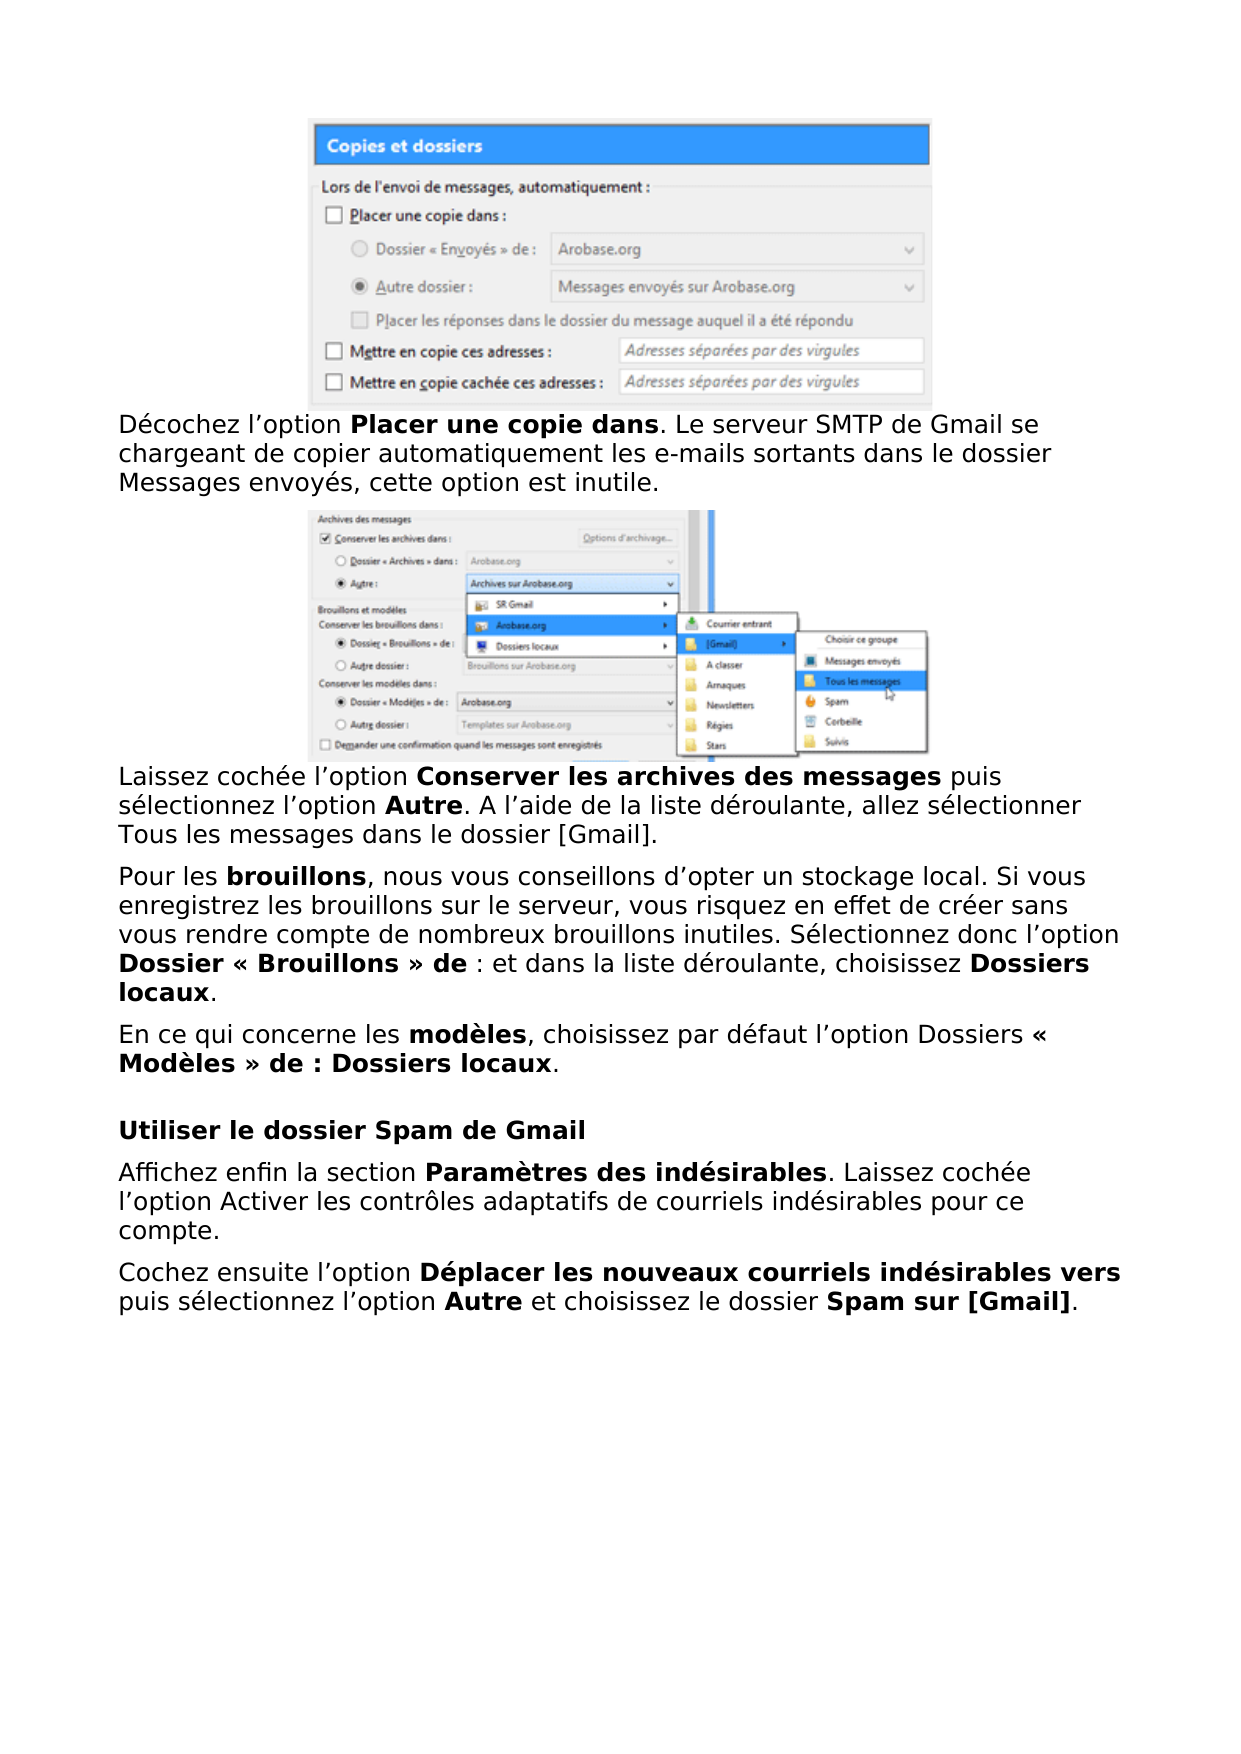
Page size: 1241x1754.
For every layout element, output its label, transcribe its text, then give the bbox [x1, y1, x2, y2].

text Laissez cochée l’option Conserver les archives des messages puis sélectionnez l’option Autre. A l’aide de la liste déroulante, allez sélectionner Tous les messages dans le dossier [Gmail]. [118, 510, 1122, 849]
picture [307, 118, 933, 411]
text Cochez ensuite l’option Déplacer les nouveaux courriels indésirables vers puis sélectionnez l’option Autre et choisissez le dossier Spam sur [Gmail]. [118, 1258, 1122, 1316]
text Décochez l’option Placer une copie dans. Le serveur SMTP de Gmail se chargeant de copier automatiquement les e-mails sortants dans le dossier Messages envoyés, cette option est inutile. [118, 118, 1122, 498]
text En ce qui concerne les modèles, choisissez par défaut l’option Dossiers « Modèles » de : Dossiers locaux. [118, 1020, 1122, 1078]
text Pour les brouillons, nous vous conseillons d’opter un stockage local. Si vous enregistrez les brouillons sur le serveur, vous risquez en effet de créer sans vous rendre compte de nombreux brouillons inutiles. Sélectionnez donc l’option Dossier « Brouillons » de : et dans la liste déroulante, choisissez Dossiers locaux. [118, 862, 1122, 1008]
subtitle Utiliser le dossier Spam de Gmail [118, 1116, 1122, 1145]
picture [307, 510, 933, 762]
text Affichez enfin la section Paramètres des indésirables. Laissez cochée l’option Activer les contrôles adaptatifs de courriels indésirables pour ce compte. [118, 1158, 1122, 1245]
